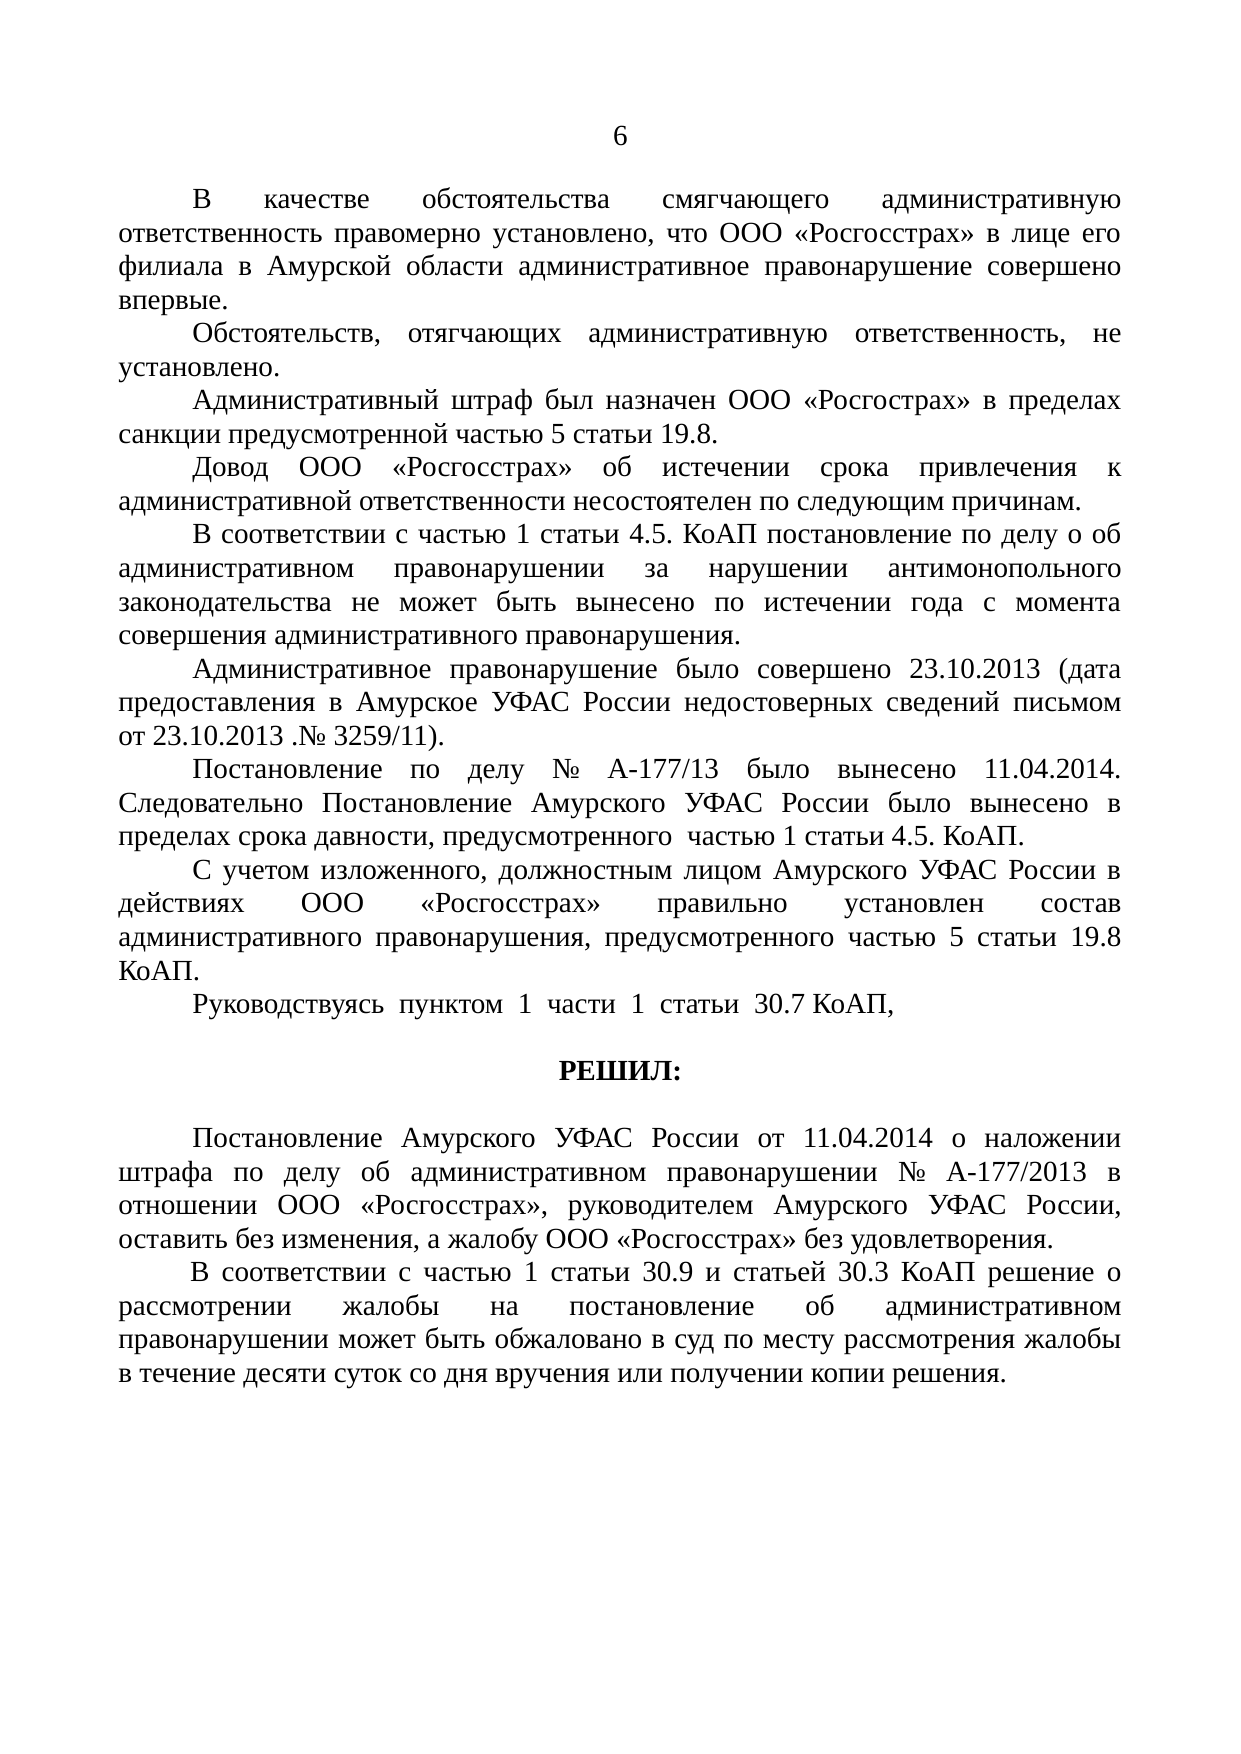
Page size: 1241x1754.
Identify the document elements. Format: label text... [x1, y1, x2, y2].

text С учетом изложенного, должностным лицом Амурского УФАС России в действиях ООО «Росгосстрах» правильно установлен состав административного правонарушения, предусмотренного частью 5 статьи 19.8 КоАП. [118, 852, 1122, 986]
text Административный штраф был назначен ООО «Росгострах» в пределах санкции предусмотренной частью 5 статьи 19.8. [118, 382, 1122, 449]
text Руководствуясь пунктом 1 части 1 статьи 30.7 КоАП, [118, 986, 1122, 1020]
text В соответствии с частью 1 статьи 30.9 и статьей 30.3 КоАП решение о рассмотрении жалобы на постановление об административном правонарушении может быть обжаловано в суд по месту рассмотрения жалобы в течение десяти суток со дня вручения или получении копии решения. [118, 1254, 1122, 1389]
text Постановление Амурского УФАС России от 11.04.2014 о наложении штрафа по делу об административном правонарушении № А-177/2013 в отношении ООО «Росгосстрах», руководителем Амурского УФАС России, оставить без изменения, а жалобу ООО «Росгосстрах» без удовлетворения. [118, 1120, 1122, 1254]
text Постановление по делу № А-177/13 было вынесено 11.04.2014. Следовательно Постановление Амурского УФАС России было вынесено в пределах срока давности, предусмотренного частью 1 статьи 4.5. КоАП. [118, 751, 1122, 852]
text РЕШИЛ: [118, 1053, 1122, 1087]
text Обстоятельств, отягчающих административную ответственность, не установлено. [118, 315, 1122, 382]
text В соответствии с частью 1 статьи 4.5. КоАП постановление по делу о об административном правонарушении за нарушении антимонопольного законодательства не может быть вынесено по истечении года с момента совершения административного правонарушения. [118, 517, 1122, 651]
text В качестве обстоятельства смягчающего административную ответственность правомерно установлено, что ООО «Росгосстрах» в лице его филиала в Амурской области административное правонарушение совершено впервые. [118, 181, 1122, 315]
text Административное правонарушение было совершено 23.10.2013 (дата предоставления в Амурское УФАС России недостоверных сведений письмом от 23.10.2013 .№ 3259/11). [118, 651, 1122, 751]
text Довод ООО «Росгосстрах» об истечении срока привлечения к административной ответственности несостоятелен по следующим причинам. [118, 449, 1122, 517]
